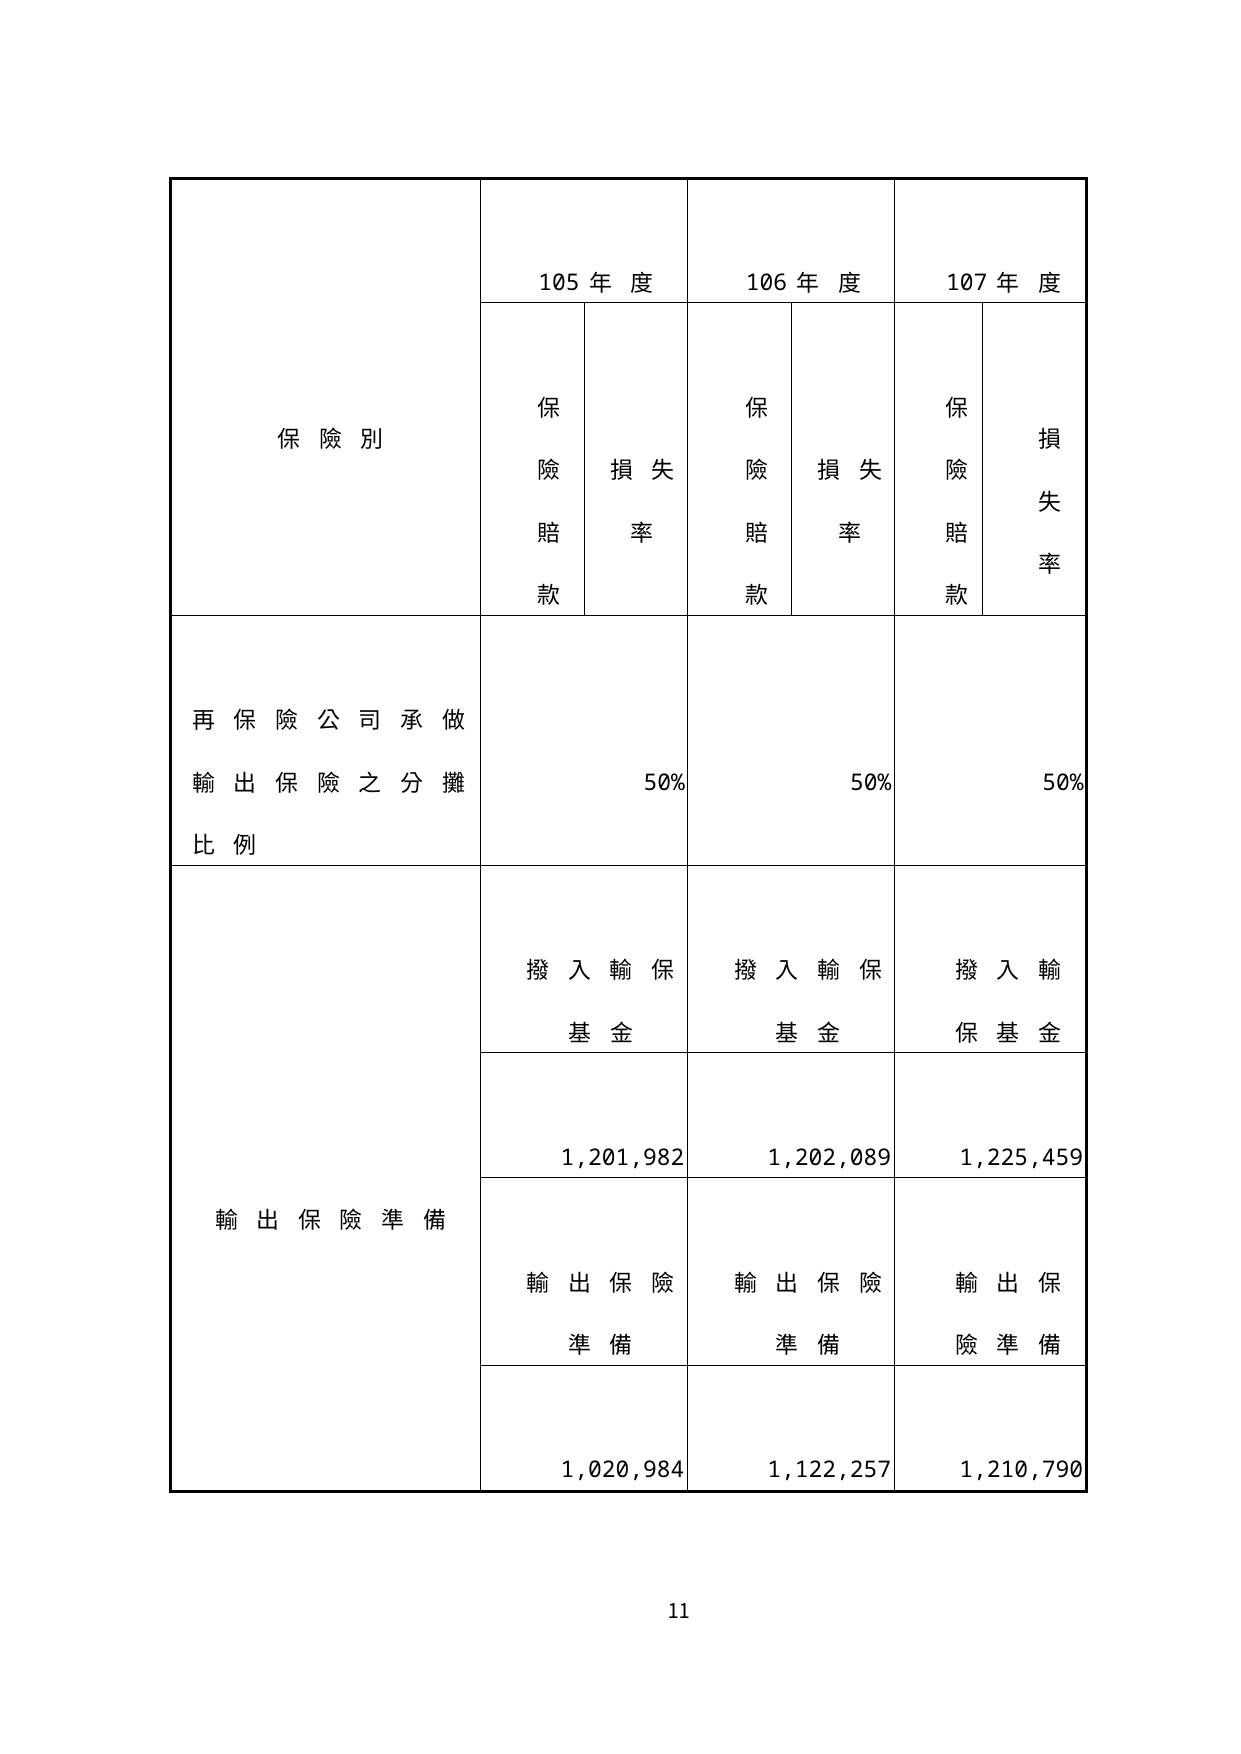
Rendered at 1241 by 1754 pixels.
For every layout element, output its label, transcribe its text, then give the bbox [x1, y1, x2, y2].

table_header 105年度 [481, 180, 687, 302]
table_header 107年度 [895, 180, 1085, 302]
table_cell 撥入輸保基金 [481, 866, 687, 1052]
table_cell 撥入輸保基金 [688, 866, 894, 1052]
table_cell 50% [895, 616, 1085, 865]
table_cell 1,020,984 [481, 1366, 687, 1490]
table_cell 損失率 [792, 303, 894, 615]
table_cell 保險賠款 [688, 303, 791, 615]
table_cell 1,201,982 [481, 1053, 687, 1177]
table_cell 50% [688, 616, 894, 865]
table_cell 輸出保險準備 [895, 1178, 1085, 1365]
table_cell 撥入輸保基金 [895, 866, 1085, 1052]
table_cell 再保險公司承做輸出保險之分攤比例 [172, 616, 480, 865]
table_cell 1,202,089 [688, 1053, 894, 1177]
table_cell 1,210,790 [895, 1366, 1085, 1490]
table_cell 保險賠款 [895, 303, 982, 615]
table_cell 1,122,257 [688, 1366, 894, 1490]
table_cell 保險賠款 [481, 303, 584, 615]
table_cell 1,225,459 [895, 1053, 1085, 1177]
table_header 106年度 [688, 180, 894, 302]
table_cell 50% [481, 616, 687, 865]
table_cell 輸出保險準備 [688, 1178, 894, 1365]
table_header 保險別 [172, 180, 480, 615]
table_cell 輸出保險準備 [172, 866, 480, 1490]
table_cell 輸出保險準備 [481, 1178, 687, 1365]
table_cell 損失率 [983, 303, 1085, 615]
table_cell 損失率 [585, 303, 687, 615]
